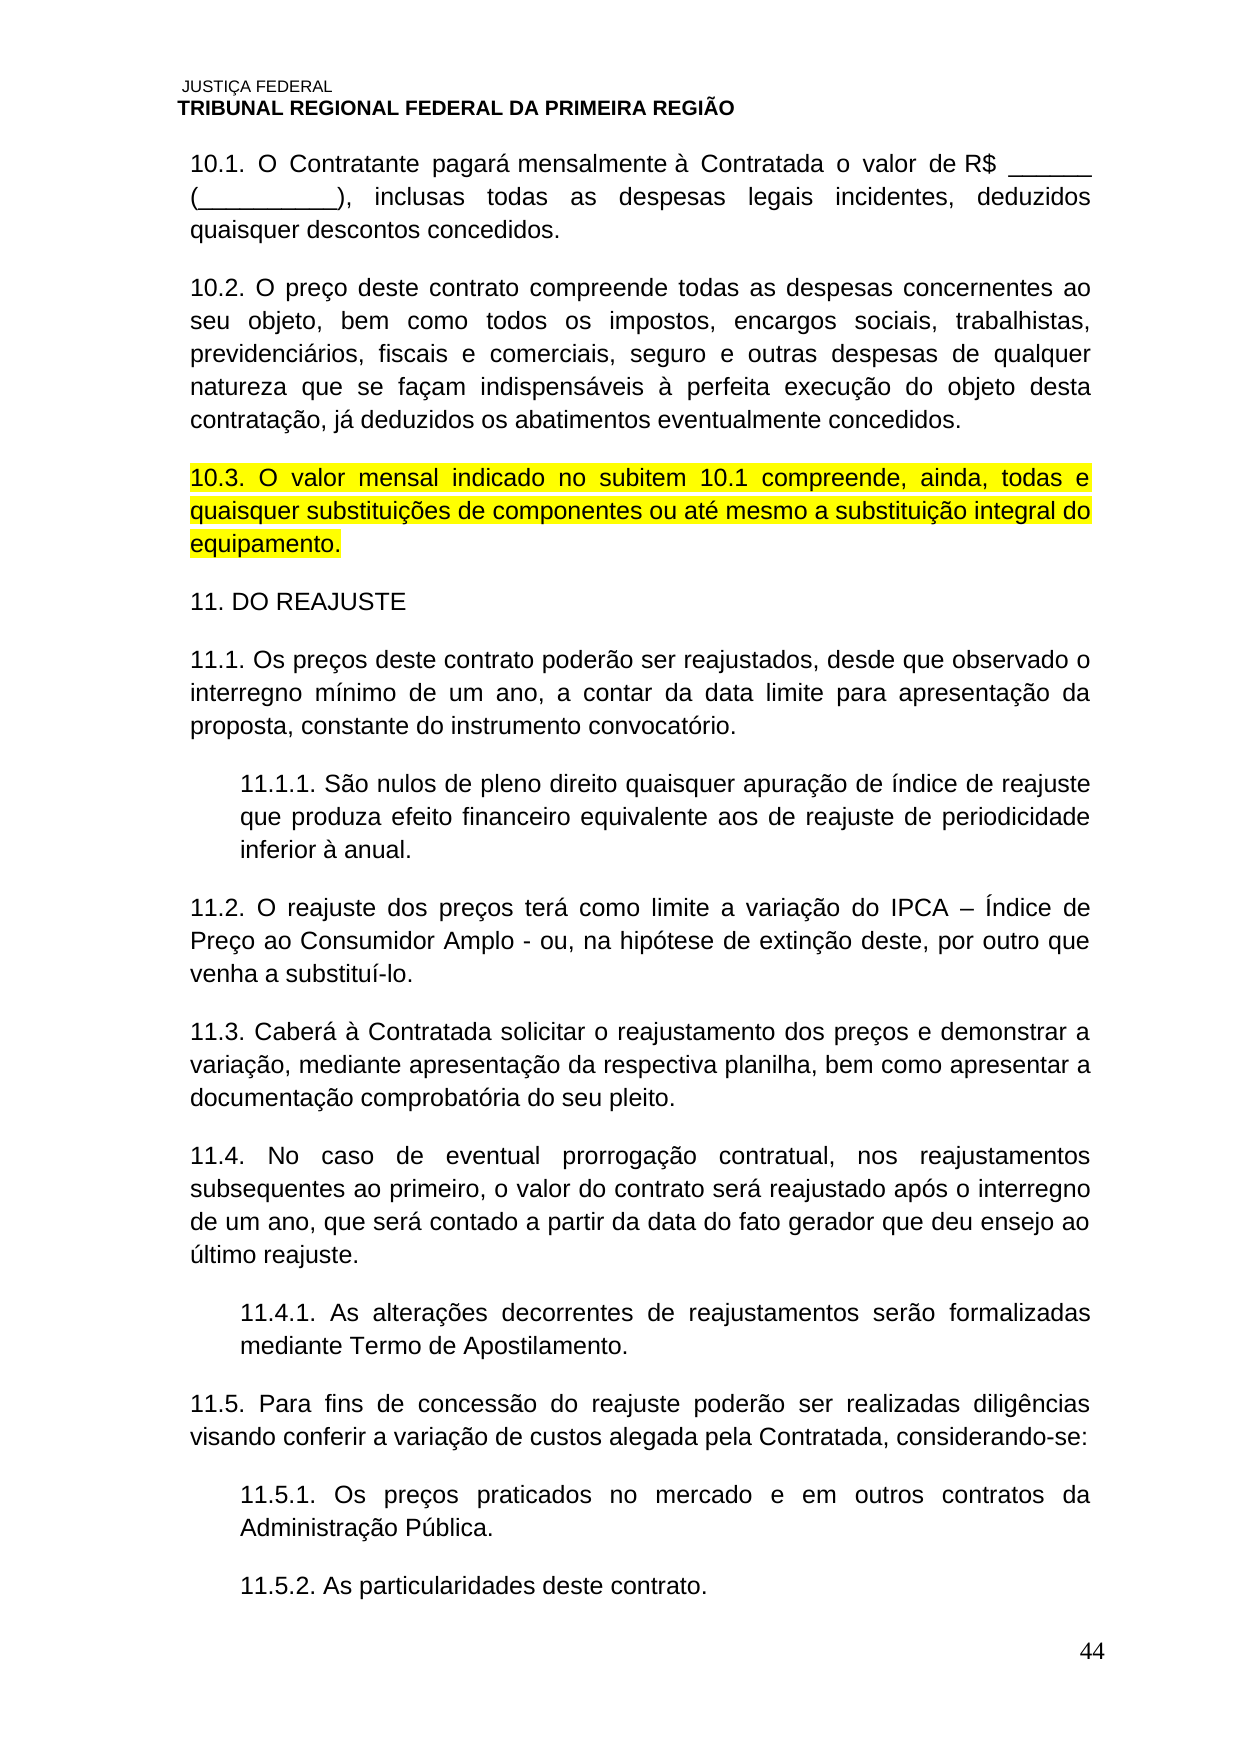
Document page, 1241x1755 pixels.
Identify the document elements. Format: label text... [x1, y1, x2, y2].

text 10.3. O valor mensal indicado no subitem 10.1 compreende, ainda, todas e quaisquer substituições de componentes ou até mesmo a substituição integral do equipamento. [190, 463, 1092, 558]
text 11.1. Os preços deste contrato poderão ser reajustados, desde que observado o interregno mínimo de um ano, a contar da data limite para apresentação da proposta, constante do instrumento convocatório. [1014, 645, 1092, 740]
text 11.2. O reajuste dos preços terá como limite a variação do IPCA – Índice de Preço ao Consumidor Amplo - ou, na hipótese de extinção deste, por outro que venha a substituí-lo. [1014, 893, 1092, 988]
text 11.1.1. São nulos de pleno direito quaisquer apuração de índice de reajuste que produza efeito financeiro equivalente aos de reajuste de periodicidade inferior à anual. [1014, 769, 1092, 864]
text 10.2. O preço deste contrato compreende todas as despesas concernentes ao seu objeto, bem como todos os impostos, encargos sociais, trabalhistas, previdenciários, fiscais e comerciais, seguro e outras despesas de qualquer natureza que se façam indispensáveis à perfeita execução do objeto desta contratação, já deduzidos os abatimentos eventualmente concedidos. [190, 273, 1092, 433]
text 11. DO REAJUSTE [1014, 587, 1092, 616]
text 11.5.1. Os preços praticados no mercado e em outros contratos da Administração Pública. [240, 1480, 1092, 1542]
text 11. DO REAJUSTE [190, 587, 337, 616]
text 10.1. O Contratante pagará mensalmente à Contratada o valor de R$ ______ (__________), inclusas todas as despesas legais incidentes, deduzidos quaisquer descontos concedidos. [190, 149, 1092, 243]
text 11.5.2. As particularidades deste contrato. [240, 1571, 1092, 1600]
text 11.4. No caso de eventual prorrogação contratual, nos reajustamentos subsequentes ao primeiro, o valor do contrato será reajustado após o interregno de um ano, que será contado a partir da data do fato gerador que deu ensejo ao último reajuste. [190, 1141, 337, 1269]
text 11.2. O reajuste dos preços terá como limite a variação do IPCA – Índice de Preço ao Consumidor Amplo - ou, na hipótese de extinção deste, por outro que venha a substituí-lo. [190, 893, 337, 988]
text 11.3. Caberá à Contratada solicitar o reajustamento dos preços e demonstrar a variação, mediante apresentação da respectiva planilha, bem como apresentar a documentação comprobatória do seu pleito. [190, 1017, 337, 1112]
text 11.4.1. As alterações decorrentes de reajustamentos serão formalizadas mediante Termo de Apostilamento. [240, 1298, 1092, 1360]
text 11.5. Para fins de concessão do reajuste poderão ser realizadas diligências visando conferir a variação de custos alegada pela Contratada, considerando-se: [190, 1389, 1092, 1451]
text 11.1. Os preços deste contrato poderão ser reajustados, desde que observado o interregno mínimo de um ano, a contar da data limite para apresentação da proposta, constante do instrumento convocatório. [190, 645, 337, 740]
text 11.1.1. São nulos de pleno direito quaisquer apuração de índice de reajuste que produza efeito financeiro equivalente aos de reajuste de periodicidade inferior à anual. [240, 769, 337, 864]
text 11.4. No caso de eventual prorrogação contratual, nos reajustamentos subsequentes ao primeiro, o valor do contrato será reajustado após o interregno de um ano, que será contado a partir da data do fato gerador que deu ensejo ao último reajuste. [1014, 1141, 1092, 1269]
text 11.3. Caberá à Contratada solicitar o reajustamento dos preços e demonstrar a variação, mediante apresentação da respectiva planilha, bem como apresentar a documentação comprobatória do seu pleito. [1014, 1017, 1092, 1112]
